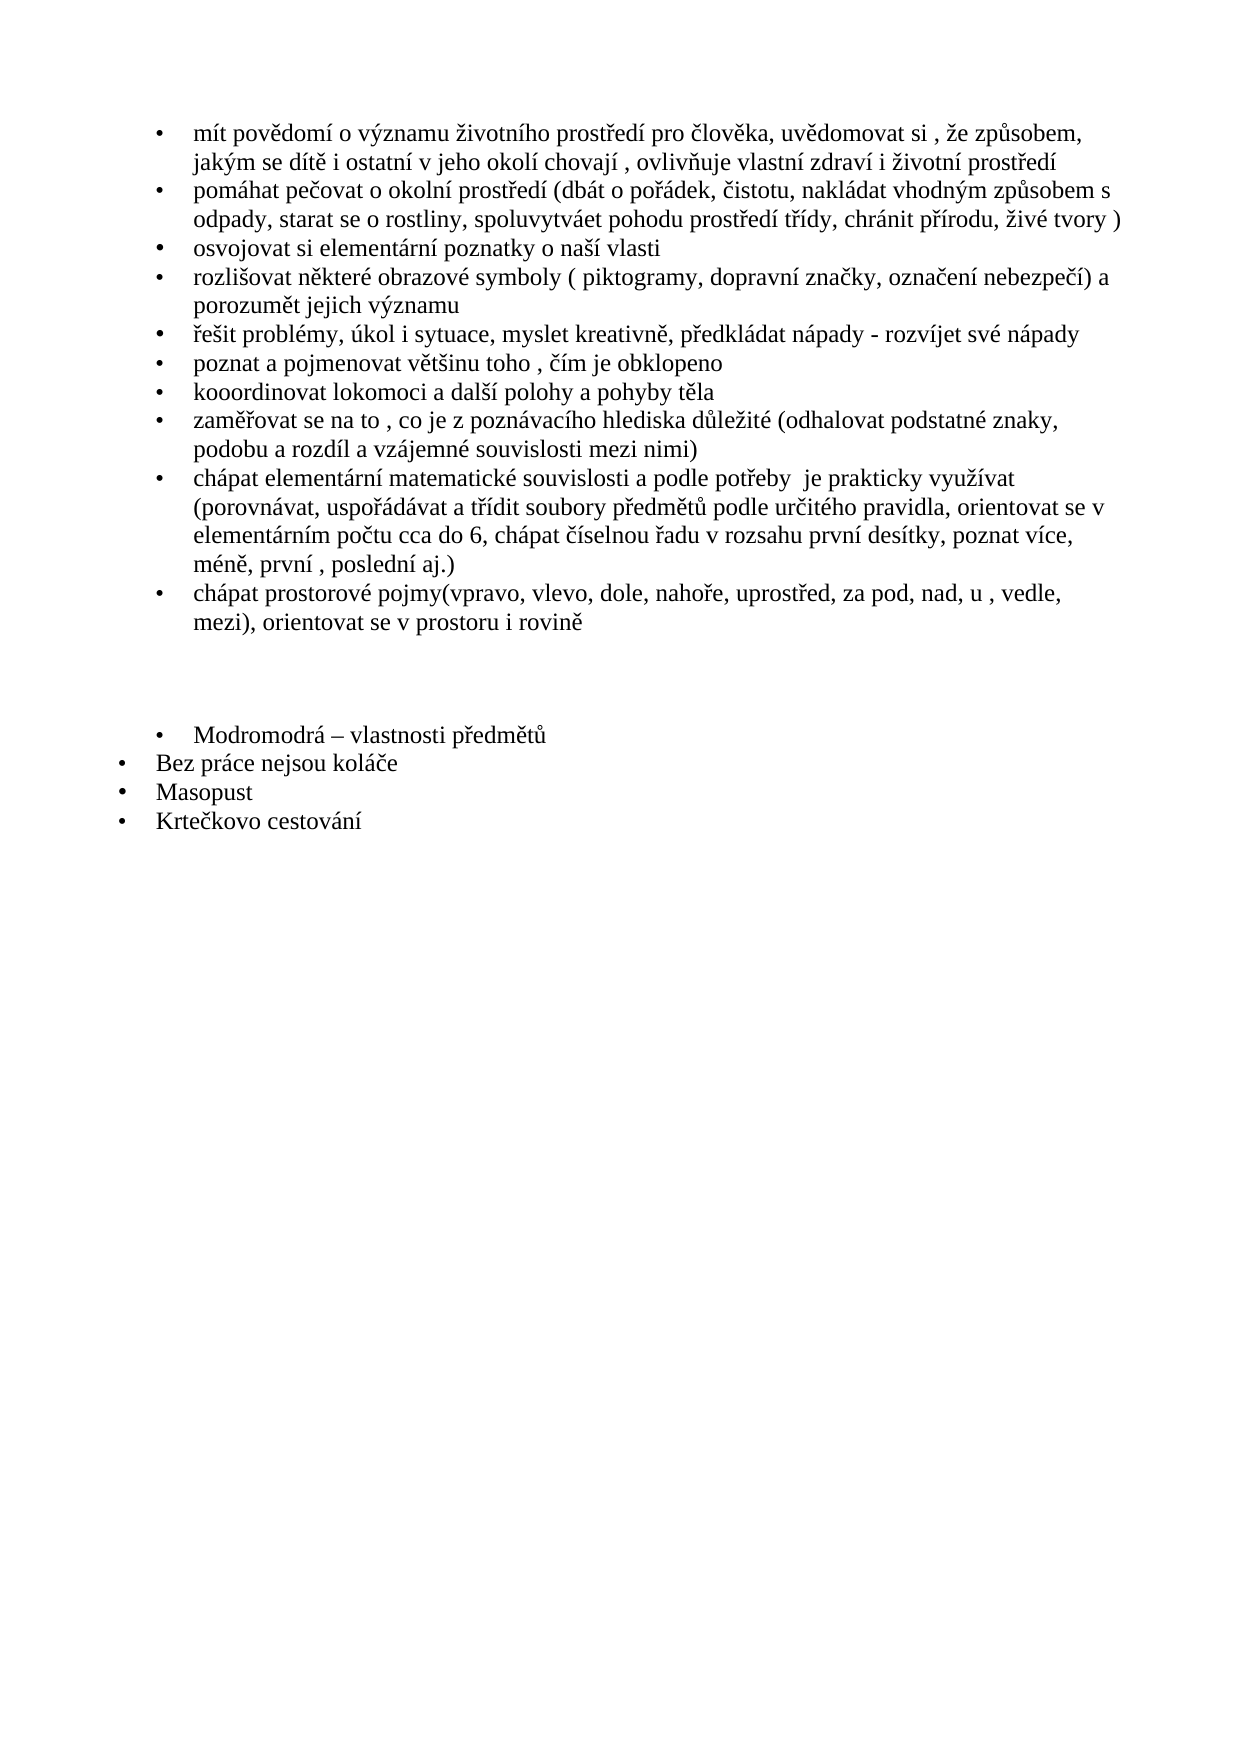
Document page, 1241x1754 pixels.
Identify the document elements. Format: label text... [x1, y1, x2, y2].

list osvojovat si elementární poznatky o naší vlasti [156, 233, 1122, 262]
list mít povědomí o významu životního prostředí pro člověka, uvědomovat si , že způsobem, jakým se dítě i ostatní v jeho okolí chovají , ovlivňuje vlastní zdraví i životní prostředí [156, 118, 1122, 176]
list chápat prostorové pojmy(vpravo, vlevo, dole, nahoře, uprostřed, za pod, nad, u , vedle, mezi), orientovat se v prostoru i rovině [156, 578, 1122, 636]
list chápat elementární matematické souvislosti a podle potřeby je prakticky využívat (porovnávat, uspořádávat a třídit soubory předmětů podle určitého pravidla, orientovat se v elementárním počtu cca do 6, chápat číselnou řadu v rozsahu první desítky, poznat více, méně, první , poslední aj.) [156, 463, 1122, 578]
list poznat a pojmenovat většinu toho , čím je obklopeno [156, 348, 1122, 377]
list řešit problémy, úkol i sytuace, myslet kreativně, předkládat nápady - rozvíjet své nápady [156, 319, 1122, 348]
list kooordinovat lokomoci a další polohy a pohyby těla [156, 377, 1122, 406]
list rozlišovat některé obrazové symboly ( piktogramy, dopravní značky, označení nebezpečí) a porozumět jejich významu [156, 262, 1122, 319]
list Bez práce nejsou koláče [81, 748, 1122, 777]
list Krtečkovo cestování [81, 806, 1122, 835]
list pomáhat pečovat o okolní prostředí (dbát o pořádek, čistotu, nakládat vhodným způsobem s odpady, starat se o rostliny, spoluvytváet pohodu prostředí třídy, chránit přírodu, živé tvory ) [156, 176, 1122, 233]
list Masopust [81, 777, 1122, 806]
list zaměřovat se na to , co je z poznávacího hlediska důležité (odhalovat podstatné znaky, podobu a rozdíl a vzájemné souvislosti mezi nimi) [156, 406, 1122, 463]
list Modromodrá – vlastnosti předmětů [156, 720, 1122, 748]
